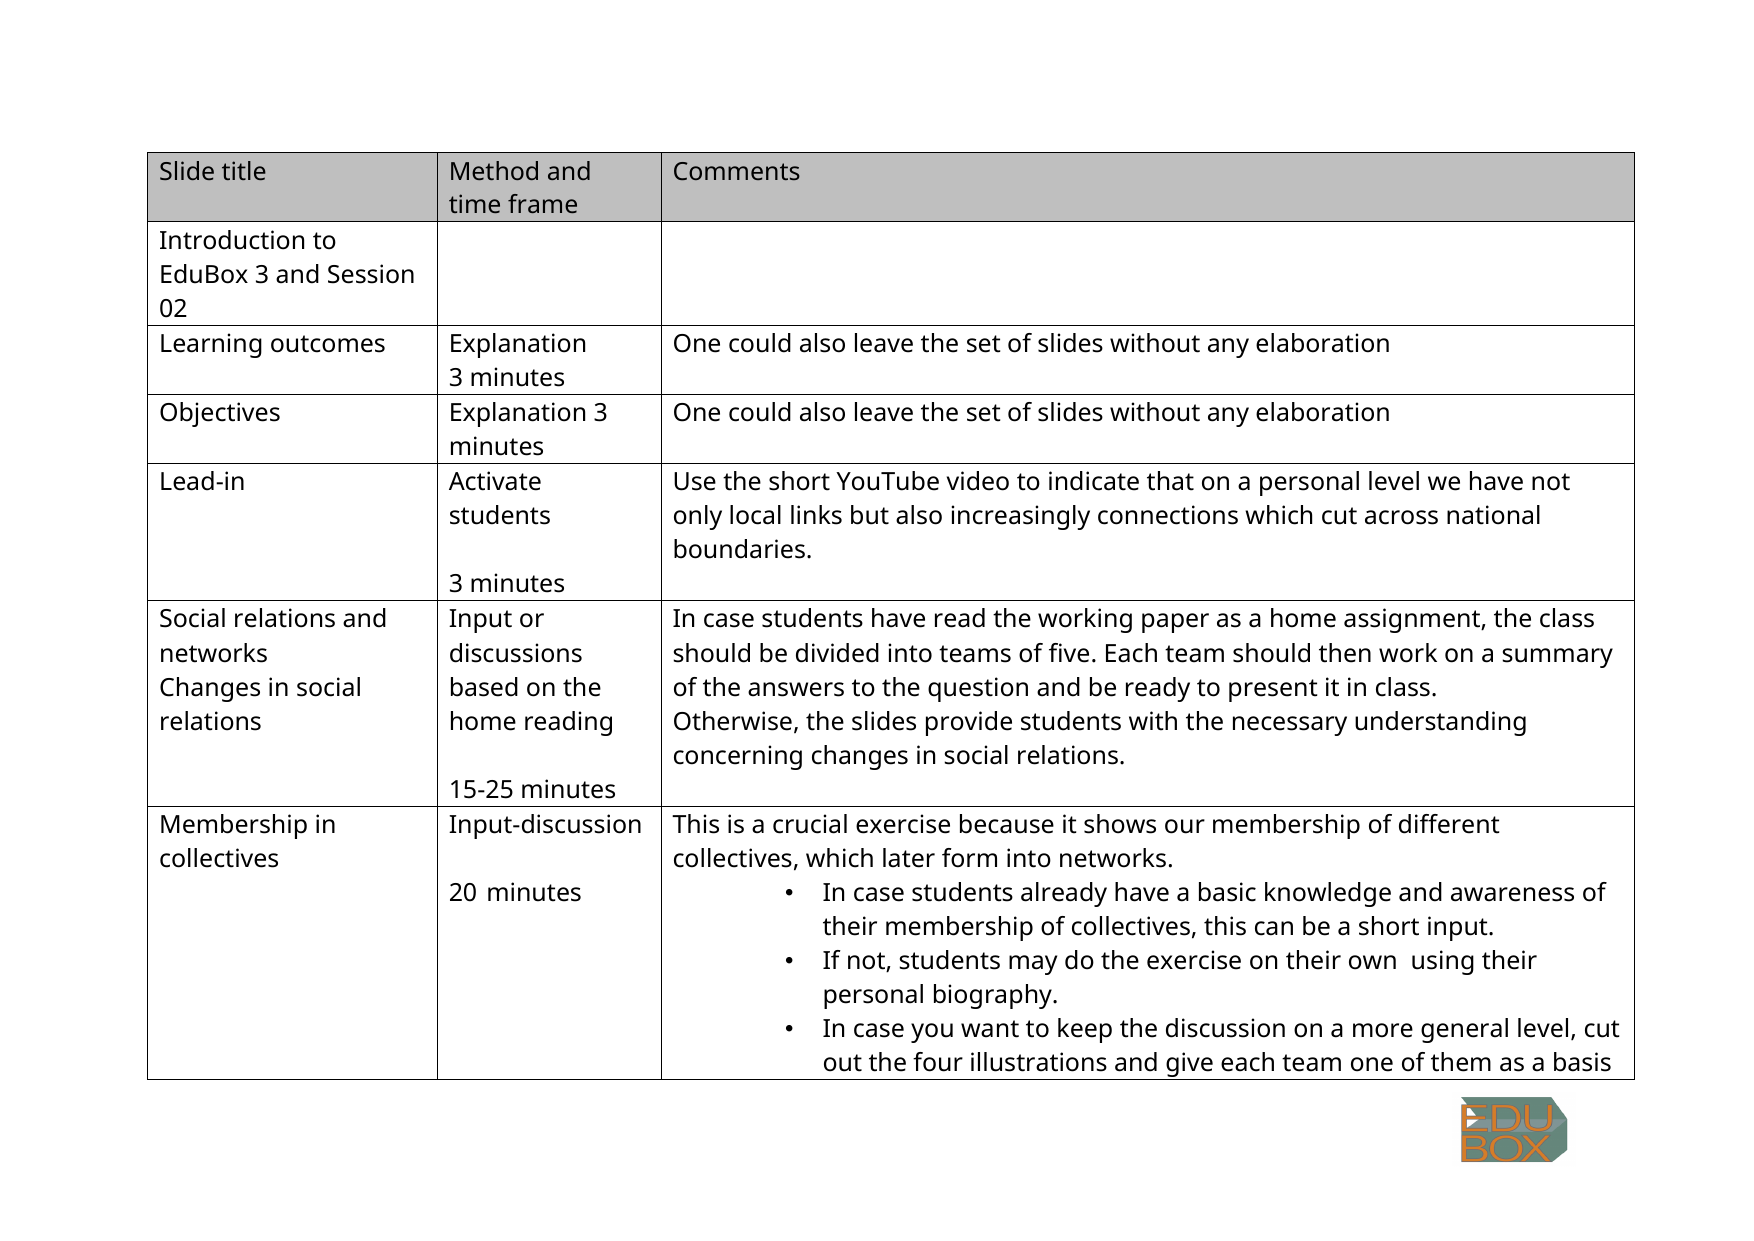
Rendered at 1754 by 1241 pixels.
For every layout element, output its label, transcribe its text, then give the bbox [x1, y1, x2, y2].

picture [1452, 1092, 1576, 1167]
table_cell Explanation 3 minutes [438, 395, 661, 463]
table_cell Use the short YouTube video to indicate that on a personal level we have not only local links but also increasingly connections which cut across national boundaries. [662, 464, 1634, 600]
table_cell In case students have read the working paper as a home assignment, the class should be divided into teams of five. Each team should then work on a summary of the answers to the question and be ready to present it in class. Otherwise, the slides provide students with the necessary understanding concerning changes in social relations. [662, 601, 1634, 806]
table_header Slide title [148, 153, 437, 221]
table_cell Input or discussions based on the home reading 15-25 minutes [438, 601, 661, 806]
table_cell Input-discussion minutes [438, 807, 661, 1079]
table_header Method and time frame [438, 153, 661, 221]
table_cell Objectives [148, 395, 437, 463]
table_cell Activate students 3 minutes [438, 464, 661, 600]
table_header Comments [662, 153, 1634, 221]
table_cell [662, 222, 1634, 324]
table_cell [438, 222, 661, 324]
table_cell Explanation 3 minutes [438, 326, 661, 394]
table_cell Lead-in [148, 464, 437, 600]
table_cell This is a crucial exercise because it shows our membership of different collectives, which later form into networks. In case students already have a basic knowledge and awareness of their membership of collectives, this can be a short input. If not, students may do the exercise on their own using their personal biography. In case you want to keep the discussion on a more general level, cut out the four illustrations and give each team one of them as a basis [662, 807, 1634, 1079]
table_cell Introduction to EduBox 3 and Session 02 [148, 222, 437, 324]
table_cell Learning outcomes [148, 326, 437, 394]
table_cell One could also leave the set of slides without any elaboration [662, 326, 1634, 394]
table_cell One could also leave the set of slides without any elaboration [662, 395, 1634, 463]
table_cell Membership in collectives [148, 807, 437, 1079]
table_cell Social relations and networks Changes in social relations [148, 601, 437, 806]
